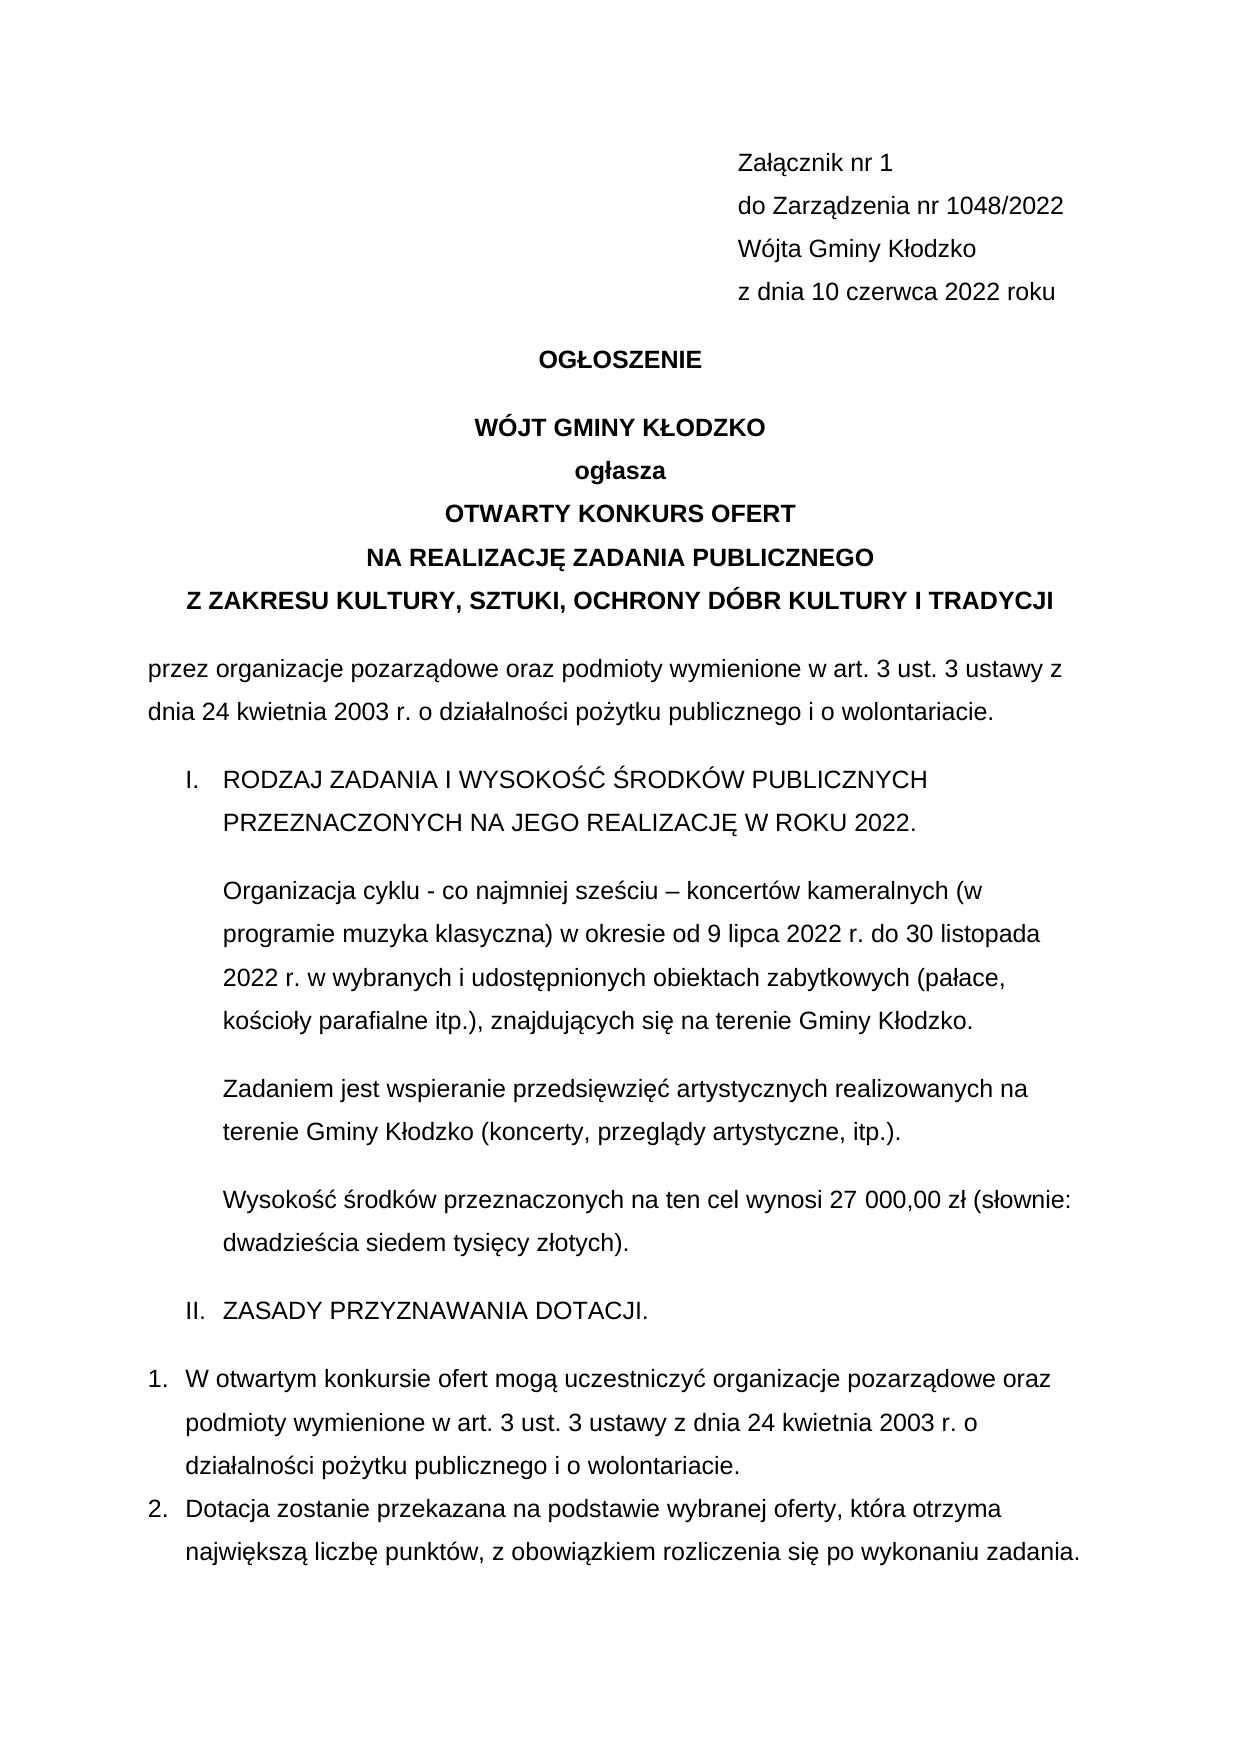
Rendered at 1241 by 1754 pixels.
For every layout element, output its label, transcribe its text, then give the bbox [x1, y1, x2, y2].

text przez organizacje pozarządowe oraz podmioty wymienione w art. 3 ust. 3 ustawy z dnia 24 kwietnia 2003 r. o działalności pożytku publicznego i o wolontariacie. [148, 654, 1093, 726]
text Z ZAKRESU KULTURY, SZTUKI, OCHRONY DÓBR KULTURY I TRADYCJI [148, 586, 1093, 614]
list Dotacja zostanie przekazana na podstawie wybranej oferty, która otrzyma największą liczbę punktów, z obowiązkiem rozliczenia się po wykonaniu zadania. [148, 1494, 1093, 1566]
text NA REALIZACJĘ ZADANIA PUBLICZNEGO [148, 543, 1093, 571]
text Wysokość środków przeznaczonych na ten cel wynosi 27 000,00 zł (słownie: dwadzieścia siedem tysięcy złotych). [223, 1185, 1093, 1257]
text Organizacja cyklu - co najmniej sześciu – koncertów kameralnych (w programie muzyka klasyczna) w okresie od 9 lipca 2022 r. do 30 listopada 2022 r. w wybranych i udostępnionych obiektach zabytkowych (pałace, kościoły parafialne itp.), znajdujących się na terenie Gminy Kłodzko. [223, 876, 1093, 1034]
text WÓJT GMINY KŁODZKO [148, 413, 1093, 442]
text ogłasza [148, 456, 1093, 485]
text OTWARTY KONKURS OFERT [148, 499, 1093, 528]
list W otwartym konkursie ofert mogą uczestniczyć organizacje pozarządowe oraz podmioty wymienione w art. 3 ust. 3 ustawy z dnia 24 kwietnia 2003 r. o działalności pożytku publicznego i o wolontariacie. [148, 1364, 1093, 1479]
text Załącznik nr 1 [738, 148, 1093, 176]
list RODZAJ ZADANIA I WYSOKOŚĆ ŚRODKÓW PUBLICZNYCH PRZEZNACZONYCH NA JEGO REALIZACJĘ W ROKU 2022. [185, 765, 1093, 837]
text Zadaniem jest wspieranie przedsięwzięć artystycznych realizowanych na terenie Gminy Kłodzko (koncerty, przeglądy artystyczne, itp.). [223, 1074, 1093, 1146]
text z dnia 10 czerwca 2022 roku [738, 277, 1093, 306]
text do Zarządzenia nr 1048/2022 Wójta Gminy Kłodzko [738, 191, 1093, 263]
list ZASADY PRZYZNAWANIA DOTACJI. [185, 1296, 1093, 1325]
text OGŁOSZENIE [148, 345, 1093, 374]
